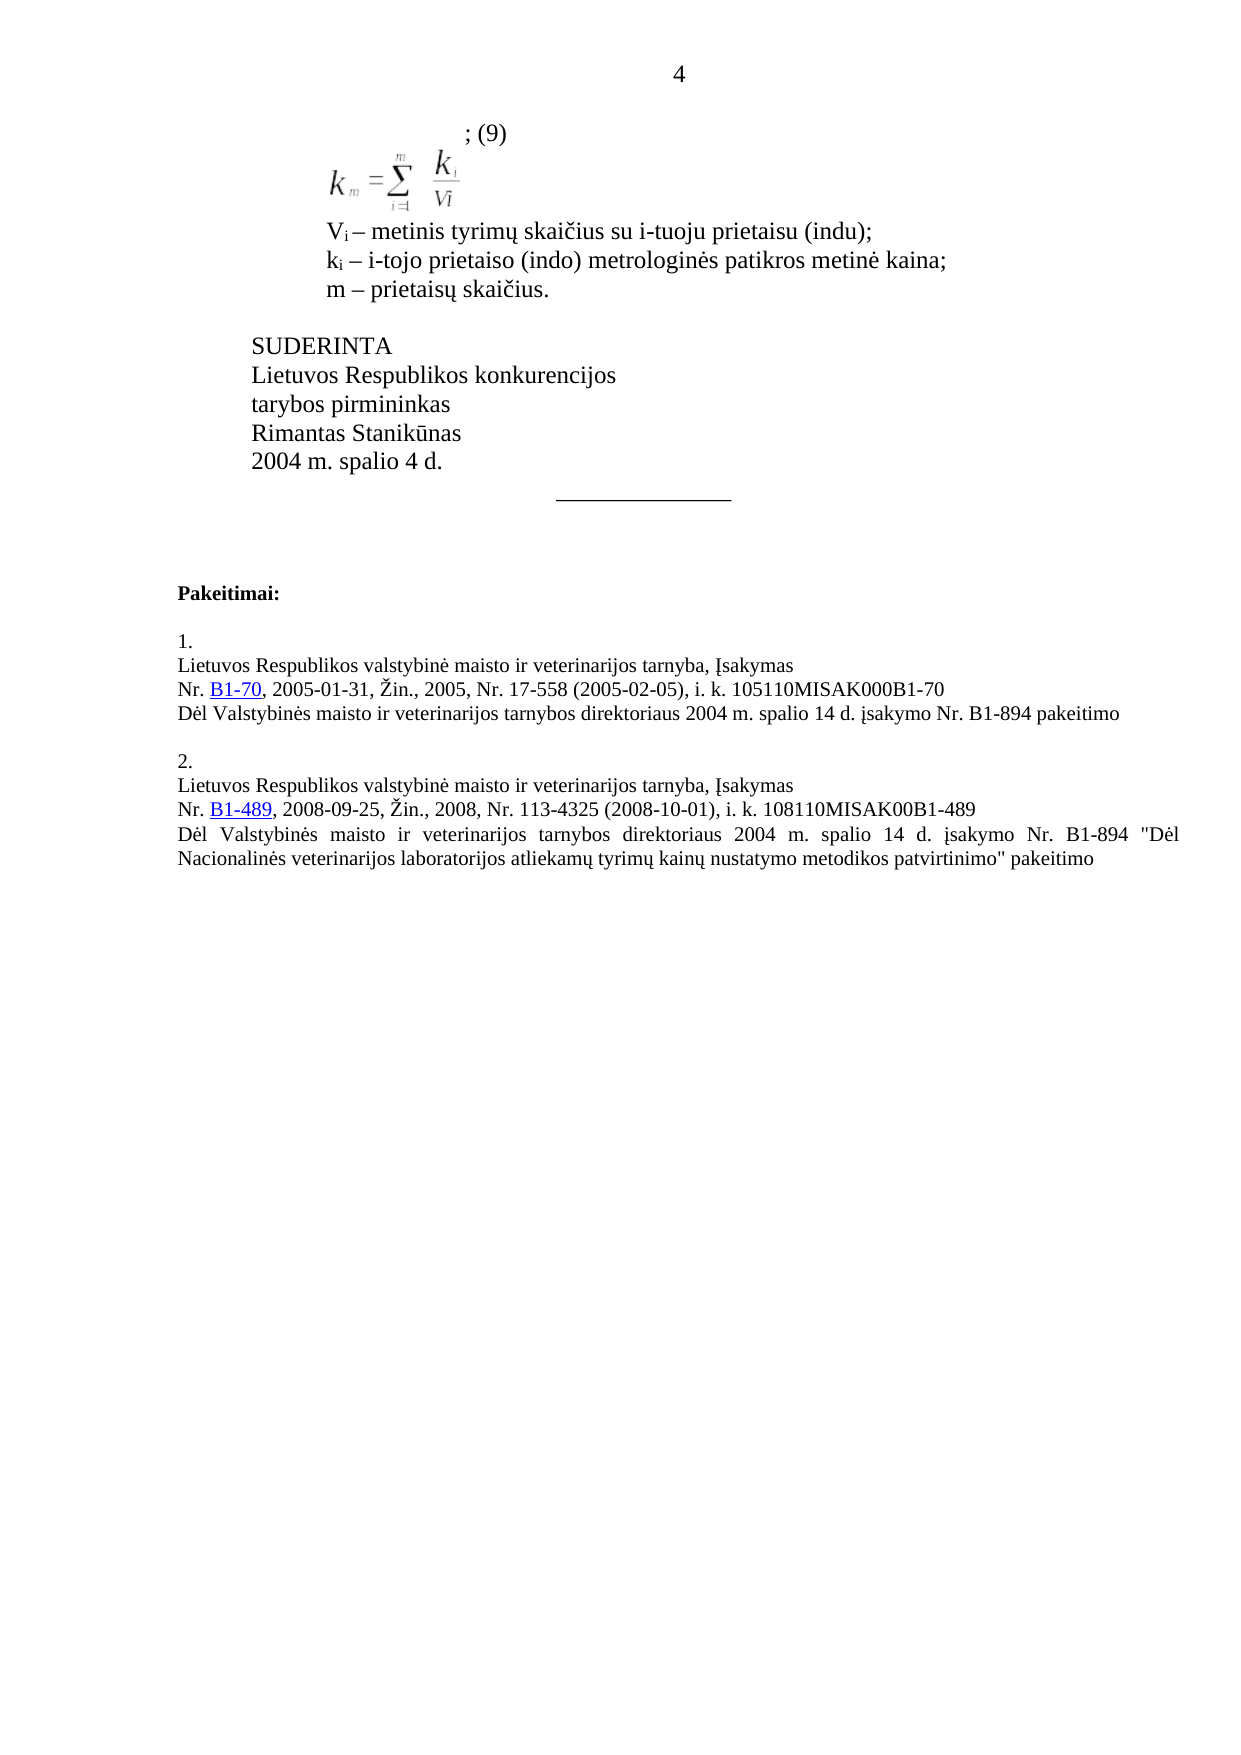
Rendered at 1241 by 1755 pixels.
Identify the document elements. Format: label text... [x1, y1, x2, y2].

text ki – i-tojo prietaiso (indo) metrologinės patikros metinė kaina; [252, 245, 1181, 274]
text Dėl Valstybinės maisto ir veterinarijos tarnybos direktoriaus 2004 m. spalio 14 d. įsakymo Nr. B1-894 pakeitimo [177, 701, 1181, 725]
text Dėl Valstybinės maisto ir veterinarijos tarnybos direktoriaus 2004 m. spalio 14 d. įsakymo Nr. B1-894 "Dėl Nacionalinės veterinarijos laboratorijos atliekamų tyrimų kainų nustatymo metodikos patvirtinimo" pakeitimo [177, 821, 1181, 869]
text m – prietaisų skaičius. [252, 274, 1181, 303]
text Pakeitimai: [177, 581, 1181, 605]
text 2004 m. spalio 4 d. [177, 446, 1181, 475]
text ; (9) [252, 118, 1181, 216]
text 2. [177, 749, 1181, 773]
text 1. [177, 629, 1181, 653]
text ______________ [177, 475, 1109, 504]
text Vi – metinis tyrimų skaičius su i-tuoju prietaisu (indu); [252, 216, 1181, 245]
text SUDERINTA [177, 331, 1181, 360]
text Lietuvos Respublikos valstybinė maisto ir veterinarijos tarnyba, Įsakymas [177, 653, 1181, 677]
text Rimantas Stanikūnas [177, 418, 1181, 446]
text Lietuvos Respublikos konkurencijos [177, 360, 1181, 389]
text Nr. B1-489, 2008-09-25, Žin., 2008, Nr. 113-4325 (2008-10-01), i. k. 108110MISAK00B1-489 [177, 797, 1181, 821]
text tarybos pirmininkas [177, 389, 1181, 418]
text Lietuvos Respublikos valstybinė maisto ir veterinarijos tarnyba, Įsakymas [177, 773, 1181, 797]
text Nr. B1-70, 2005-01-31, Žin., 2005, Nr. 17-558 (2005-02-05), i. k. 105110MISAK000B1-70 [177, 677, 1181, 701]
